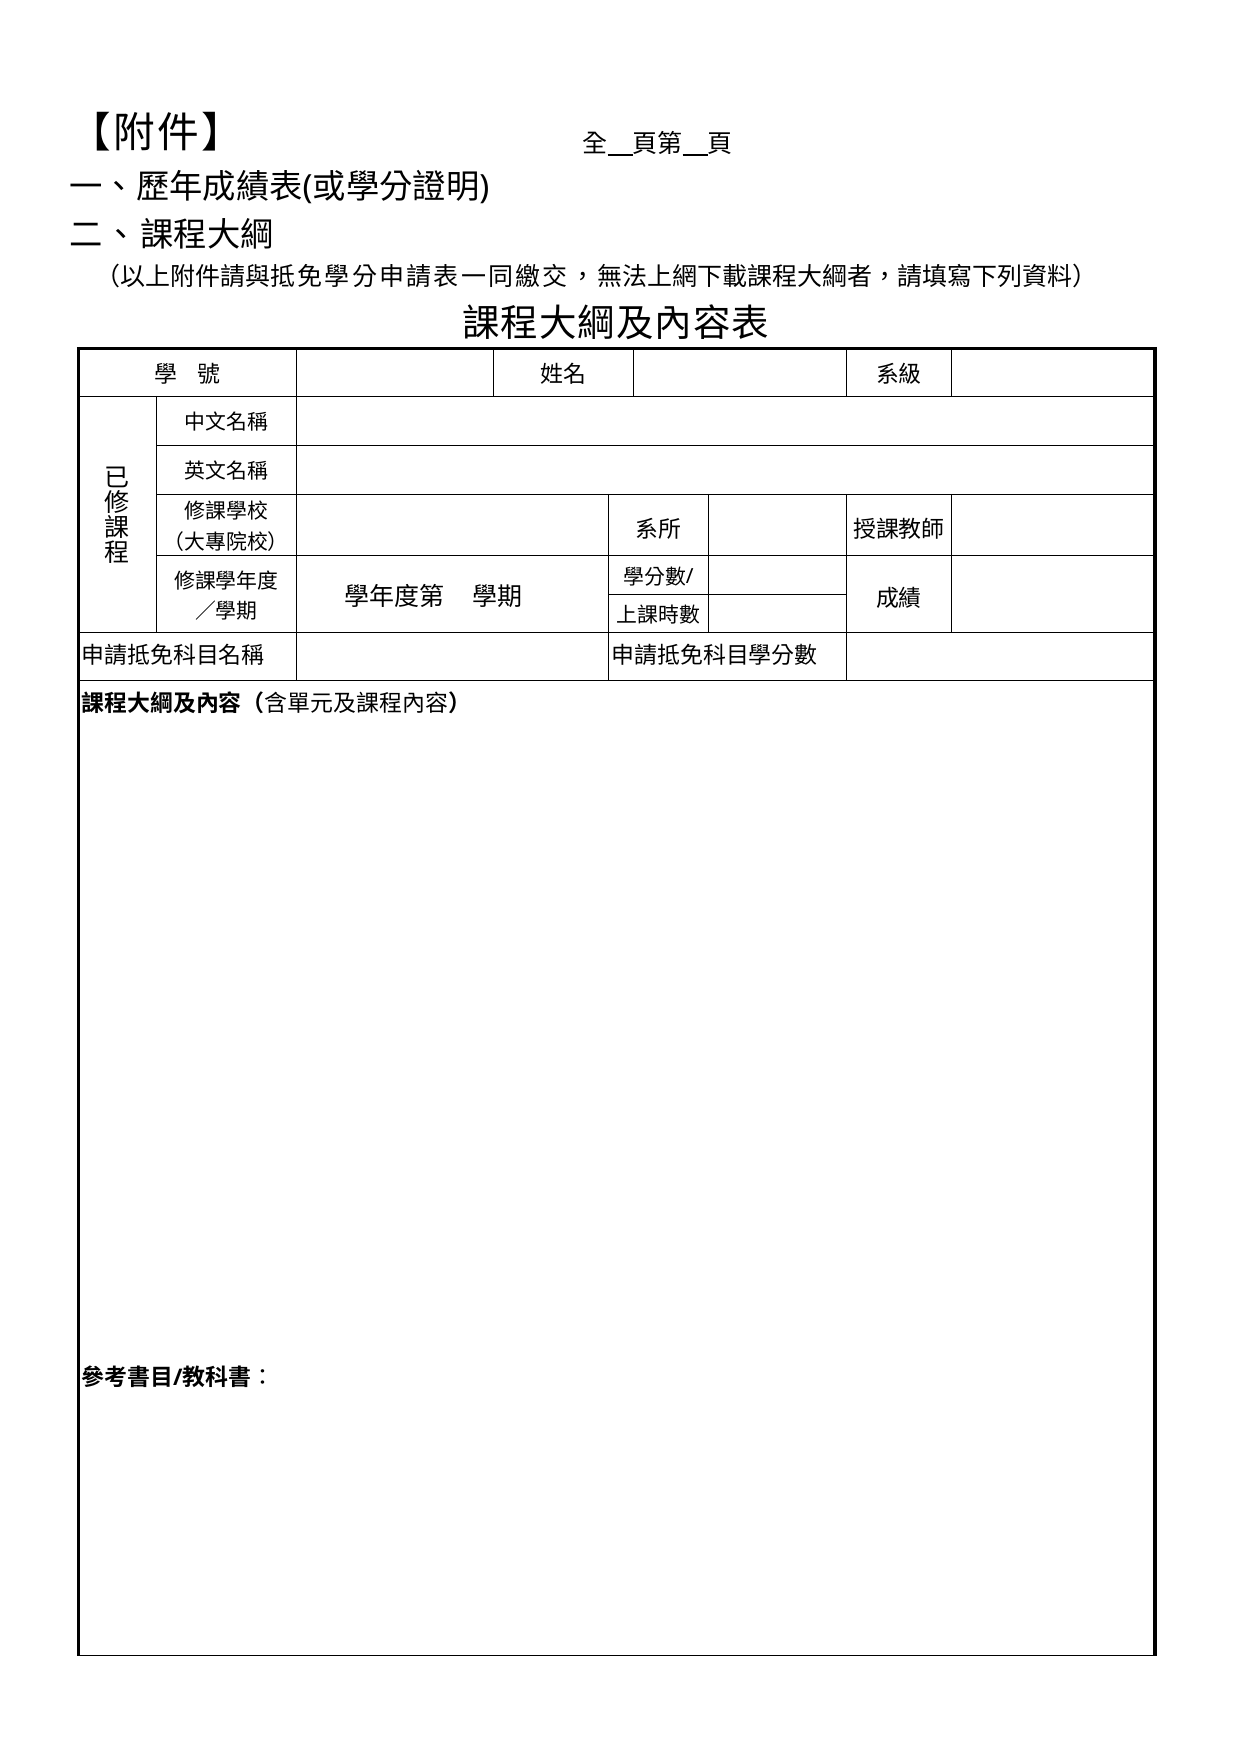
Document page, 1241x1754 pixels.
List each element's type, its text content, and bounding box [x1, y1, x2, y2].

table_cell [297, 446, 1153, 494]
table_header 學 號 [80, 350, 296, 396]
table_cell 系所 [609, 495, 708, 555]
table_cell 已修課程 [80, 397, 156, 632]
table_cell 課程大綱及內容（含單元及課程內容） 參考書目/教科書： [80, 681, 1153, 1655]
table_cell 學分數/ [609, 556, 708, 594]
text （以上附件請與抵免學分申請表一同繳交，無法上網下載課程大綱者，請填寫下列資料） [69, 256, 1162, 292]
table_cell [297, 633, 608, 679]
table_cell [709, 595, 846, 632]
table_cell 修課學校 （大專院校） [157, 495, 296, 555]
table_cell 授課教師 [847, 495, 951, 555]
table_header [297, 350, 493, 396]
table_cell [952, 556, 1153, 632]
text 【附件】 全 頁第 頁 [69, 99, 1162, 159]
table_cell [709, 556, 846, 594]
text 二、課程大綱 [69, 208, 1162, 256]
table_header [634, 350, 846, 396]
table_cell 申請抵免科目名稱 [80, 633, 296, 679]
table_cell [709, 495, 846, 555]
table_cell 學年度第 學期 [297, 556, 608, 632]
table_cell 英文名稱 [157, 446, 296, 494]
table_cell [297, 397, 1153, 445]
table_cell 中文名稱 [157, 397, 296, 445]
table_header 姓名 [494, 350, 633, 396]
table_cell 成績 [847, 556, 951, 632]
text 課程大綱及內容表 [69, 292, 1162, 347]
table_header [952, 350, 1153, 396]
table_cell 上課時數 [609, 595, 708, 632]
table_cell 申請抵免科目學分數 [609, 633, 846, 679]
table_cell [952, 495, 1153, 555]
text 一、歷年成績表(或學分證明) [69, 159, 1162, 208]
table_header 系級 [847, 350, 951, 396]
table_cell [297, 495, 608, 555]
table_cell 修課學年度 ／學期 [157, 556, 296, 632]
table_cell [847, 633, 1153, 679]
